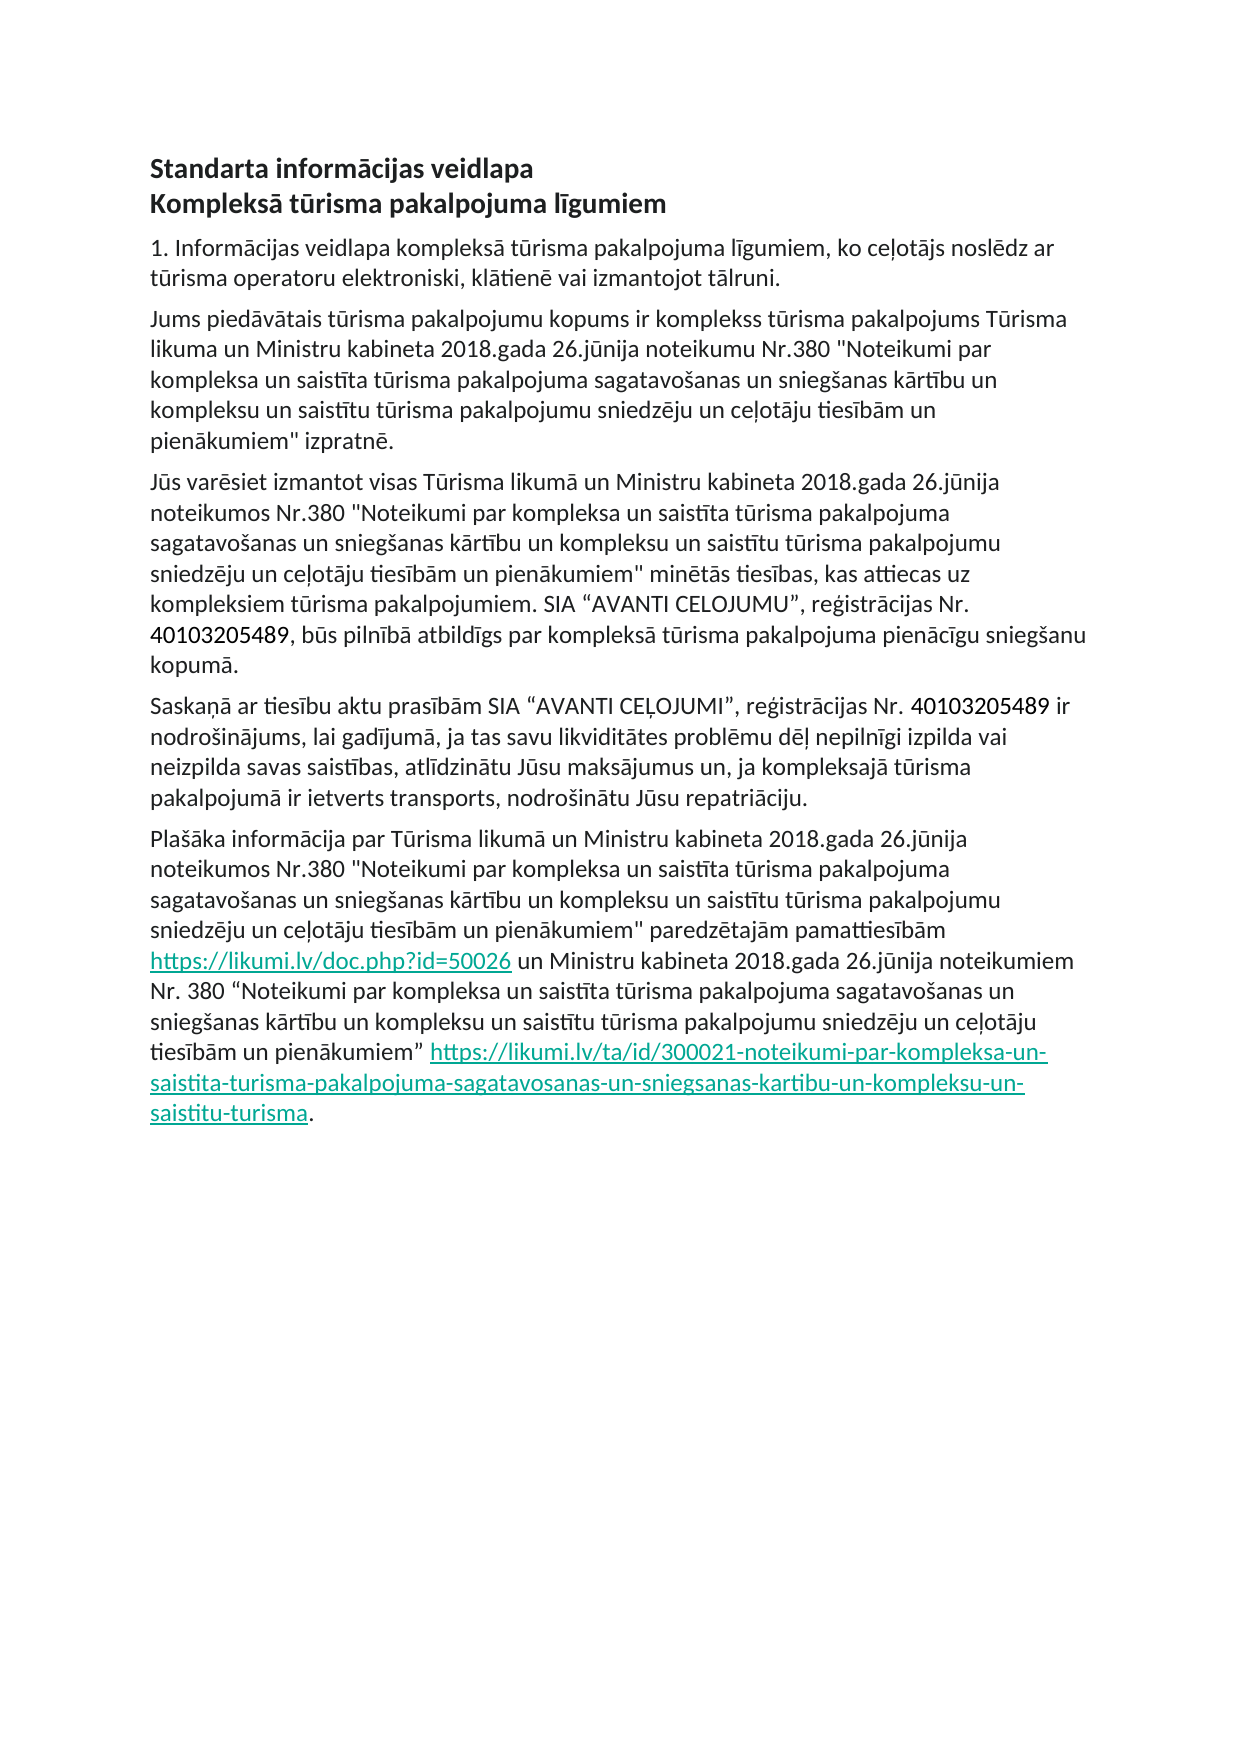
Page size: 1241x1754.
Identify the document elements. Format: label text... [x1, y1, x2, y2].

text Saskaņā ar tiesību aktu prasībām SIA “AVANTI CEĻOJUMI”, reģistrācijas Nr. 40103205489 ir nodrošinājums, lai gadījumā, ja tas savu likviditātes problēmu dēļ nepilnīgi izpilda vai neizpilda savas saistības, atlīdzinātu Jūsu maksājumus un, ja kompleksajā tūrisma pakalpojumā ir ietverts transports, nodrošinātu Jūsu repatriāciju. [150, 690, 1090, 812]
subtitle Standarta informācijas veidlapa Kompleksā tūrisma pakalpojuma līgumiem [150, 150, 1090, 221]
text Plašāka informācija par Tūrisma likumā un Ministru kabineta 2018.gada 26.jūnija noteikumos Nr.380 "Noteikumi par kompleksa un saistīta tūrisma pakalpojuma sagatavošanas un sniegšanas kārtību un kompleksu un saistītu tūrisma pakalpojumu sniedzēju un ceļotāju tiesībām un pienākumiem" paredzētajām pamattiesībām https://likumi.lv/doc.php?id=50026 un Ministru kabineta 2018.gada 26.jūnija noteikumiem Nr. 380 “Noteikumi par kompleksa un saistīta tūrisma pakalpojuma sagatavošanas un sniegšanas kārtību un kompleksu un saistītu tūrisma pakalpojumu sniedzēju un ceļotāju tiesībām un pienākumiem” https://likumi.lv/ta/id/300021-noteikumi-par-kompleksa-un-saistita-turisma-pakalpojuma-sagatavosanas-un-sniegsanas-kartibu-un-kompleksu-un-saistitu-turisma. [150, 823, 1090, 1128]
text Jūs varēsiet izmantot visas Tūrisma likumā un Ministru kabineta 2018.gada 26.jūnija noteikumos Nr.380 "Noteikumi par kompleksa un saistīta tūrisma pakalpojuma sagatavošanas un sniegšanas kārtību un kompleksu un saistītu tūrisma pakalpojumu sniedzēju un ceļotāju tiesībām un pienākumiem" minētās tiesības, kas attiecas uz kompleksiem tūrisma pakalpojumiem. SIA “AVANTI CELOJUMU”, reģistrācijas Nr. 40103205489, būs pilnībā atbildīgs par kompleksā tūrisma pakalpojuma pienācīgu sniegšanu kopumā. [150, 466, 1090, 680]
text 1. Informācijas veidlapa kompleksā tūrisma pakalpojuma līgumiem, ko ceļotājs noslēdz ar tūrisma operatoru elektroniski, klātienē vai izmantojot tālruni. [150, 232, 1090, 293]
text Jums piedāvātais tūrisma pakalpojumu kopums ir komplekss tūrisma pakalpojums Tūrisma likuma un Ministru kabineta 2018.gada 26.jūnija noteikumu Nr.380 "Noteikumi par kompleksa un saistīta tūrisma pakalpojuma sagatavošanas un sniegšanas kārtību un kompleksu un saistītu tūrisma pakalpojumu sniedzēju un ceļotāju tiesībām un pienākumiem" izpratnē. [150, 303, 1090, 456]
